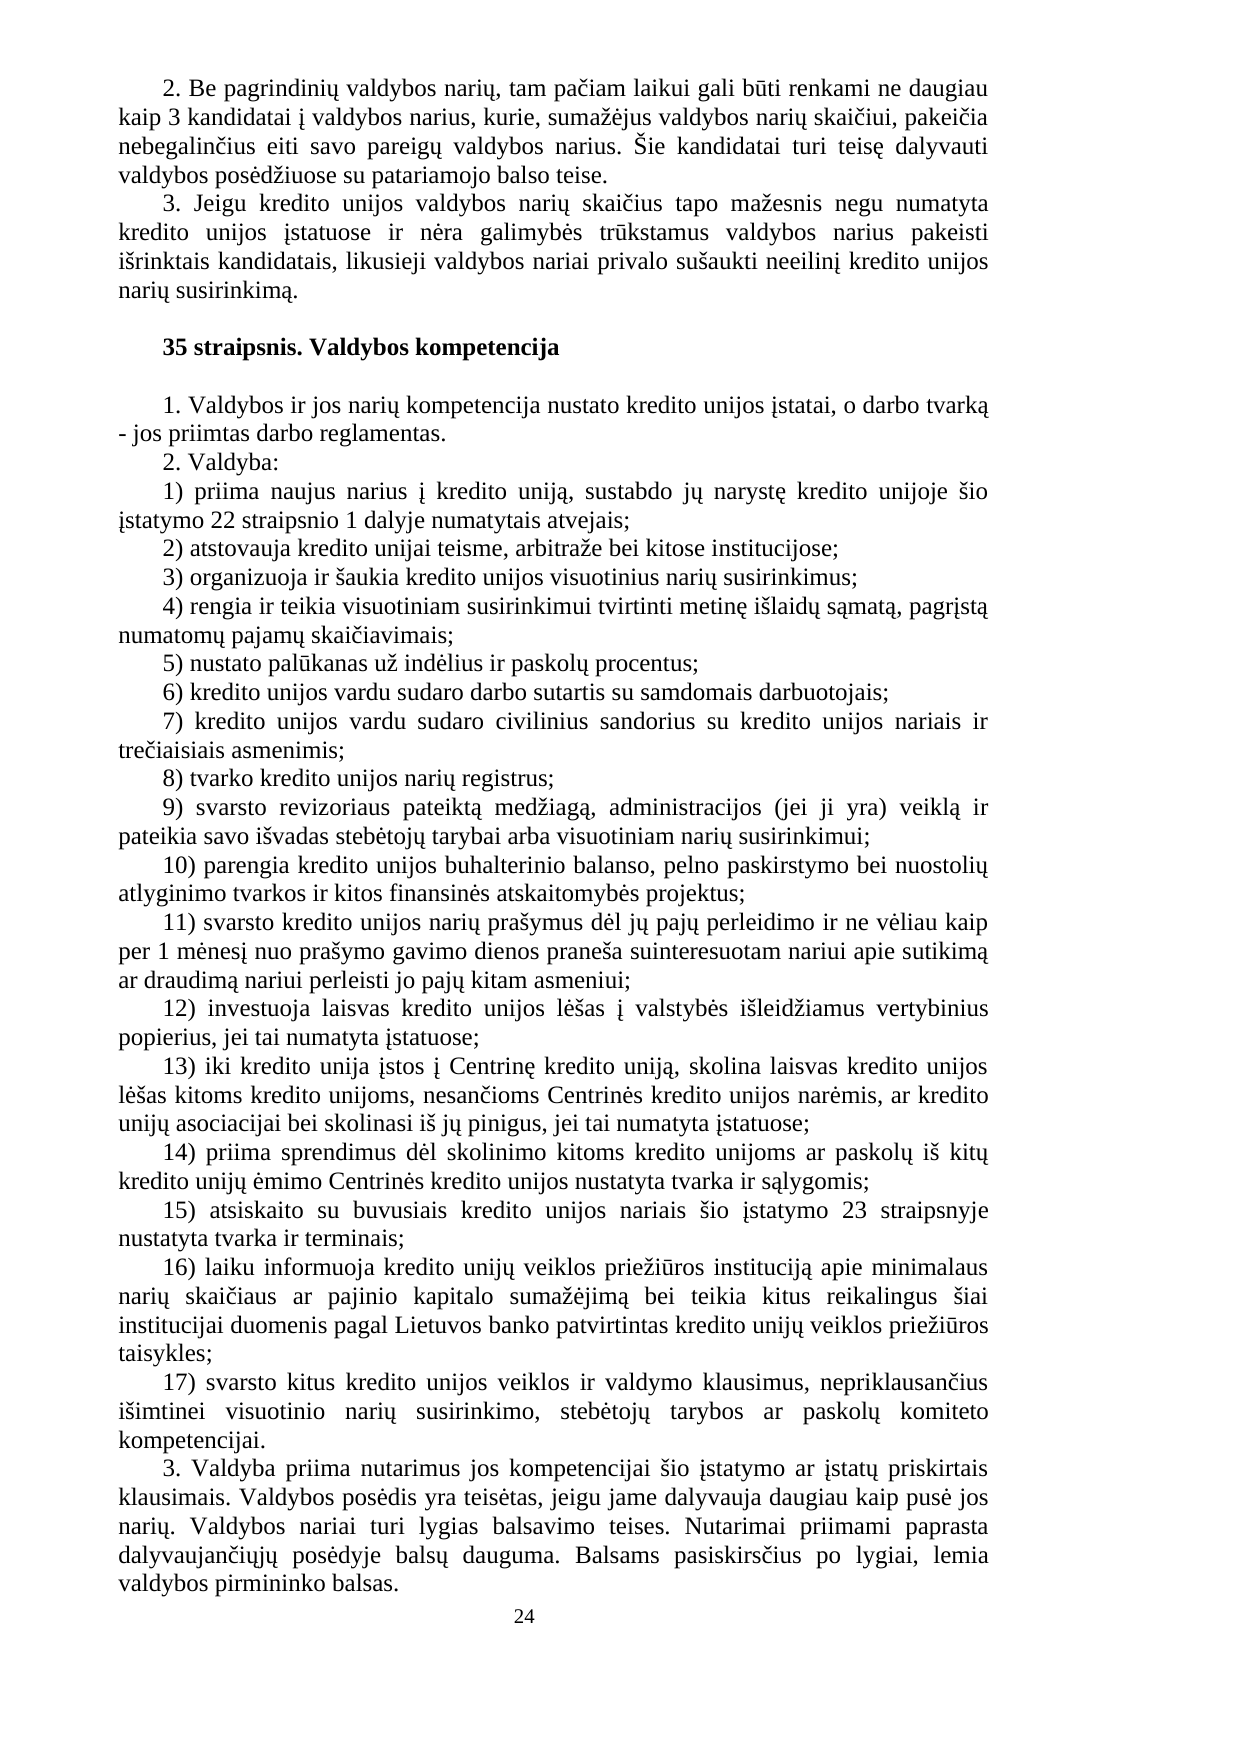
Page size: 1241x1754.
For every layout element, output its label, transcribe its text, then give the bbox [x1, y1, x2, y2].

text 15) atsiskaito su buvusiais kredito unijos nariais šio įstatymo 23 straipsnyje nustatyta tvarka ir terminais; [118, 1195, 989, 1252]
text 2. Valdyba: [118, 447, 989, 476]
text 7) kredito unijos vardu sudaro civilinius sandorius su kredito unijos nariais ir trečiaisiais asmenimis; [118, 706, 989, 763]
text 12) investuoja laisvas kredito unijos lėšas į valstybės išleidžiamus vertybinius popierius, jei tai numatyta įstatuose; [118, 993, 989, 1051]
text 1) priima naujus narius į kredito uniją, sustabdo jų narystę kredito unijoje šio įstatymo 22 straipsnio 1 dalyje numatytais atvejais; [118, 476, 989, 533]
text 13) iki kredito unija įstos į Centrinę kredito uniją, skolina laisvas kredito unijos lėšas kitoms kredito unijoms, nesančioms Centrinės kredito unijos narėmis, ar kredito unijų asociacijai bei skolinasi iš jų pinigus, jei tai numatyta įstatuose; [118, 1051, 989, 1137]
text 14) priima sprendimus dėl skolinimo kitoms kredito unijoms ar paskolų iš kitų kredito unijų ėmimo Centrinės kredito unijos nustatyta tvarka ir sąlygomis; [118, 1137, 989, 1195]
text 3. Jeigu kredito unijos valdybos narių skaičius tapo mažesnis negu numatyta kredito unijos įstatuose ir nėra galimybės trūkstamus valdybos narius pakeisti išrinktais kandidatais, likusieji valdybos nariai privalo sušaukti neeilinį kredito unijos narių susirinkimą. [118, 188, 989, 303]
text 17) svarsto kitus kredito unijos veiklos ir valdymo klausimus, nepriklausančius išimtinei visuotinio narių susirinkimo, stebėtojų tarybos ar paskolų komiteto kompetencijai. [118, 1367, 989, 1453]
text 3) organizuoja ir šaukia kredito unijos visuotinius narių susirinkimus; [118, 562, 989, 591]
text 4) rengia ir teikia visuotiniam susirinkimui tvirtinti metinę išlaidų sąmatą, pagrįstą numatomų pajamų skaičiavimais; [118, 591, 989, 648]
text 6) kredito unijos vardu sudaro darbo sutartis su samdomais darbuotojais; [118, 677, 989, 706]
text 35 straipsnis. Valdybos kompetencija [118, 332, 989, 361]
text 1. Valdybos ir jos narių kompetencija nustato kredito unijos įstatai, o darbo tvarką - jos priimtas darbo reglamentas. [118, 390, 989, 447]
text 5) nustato palūkanas už indėlius ir paskolų procentus; [118, 648, 989, 677]
text 3. Valdyba priima nutarimus jos kompetencijai šio įstatymo ar įstatų priskirtais klausimais. Valdybos posėdis yra teisėtas, jeigu jame dalyvauja daugiau kaip pusė jos narių. Valdybos nariai turi lygias balsavimo teises. Nutarimai priimami paprasta dalyvaujančiųjų posėdyje balsų dauguma. Balsams pasiskirsčius po lygiai, lemia valdybos pirmininko balsas. [118, 1453, 989, 1597]
text 2. Be pagrindinių valdybos narių, tam pačiam laikui gali būti renkami ne daugiau kaip 3 kandidatai į valdybos narius, kurie, sumažėjus valdybos narių skaičiui, pakeičia nebegalinčius eiti savo pareigų valdybos narius. Šie kandidatai turi teisę dalyvauti valdybos posėdžiuose su patariamojo balso teise. [118, 73, 989, 188]
text 9) svarsto revizoriaus pateiktą medžiagą, administracijos (jei ji yra) veiklą ir pateikia savo išvadas stebėtojų tarybai arba visuotiniam narių susirinkimui; [118, 792, 989, 850]
text 16) laiku informuoja kredito unijų veiklos priežiūros instituciją apie minimalaus narių skaičiaus ar pajinio kapitalo sumažėjimą bei teikia kitus reikalingus šiai institucijai duomenis pagal Lietuvos banko patvirtintas kredito unijų veiklos priežiūros taisykles; [118, 1252, 989, 1367]
text 8) tvarko kredito unijos narių registrus; [118, 763, 989, 792]
text 11) svarsto kredito unijos narių prašymus dėl jų pajų perleidimo ir ne vėliau kaip per 1 mėnesį nuo prašymo gavimo dienos praneša suinteresuotam nariui apie sutikimą ar draudimą nariui perleisti jo pajų kitam asmeniui; [118, 907, 989, 993]
text 2) atstovauja kredito unijai teisme, arbitraže bei kitose institucijose; [118, 533, 989, 562]
text 10) parengia kredito unijos buhalterinio balanso, pelno paskirstymo bei nuostolių atlyginimo tvarkos ir kitos finansinės atskaitomybės projektus; [118, 850, 989, 907]
